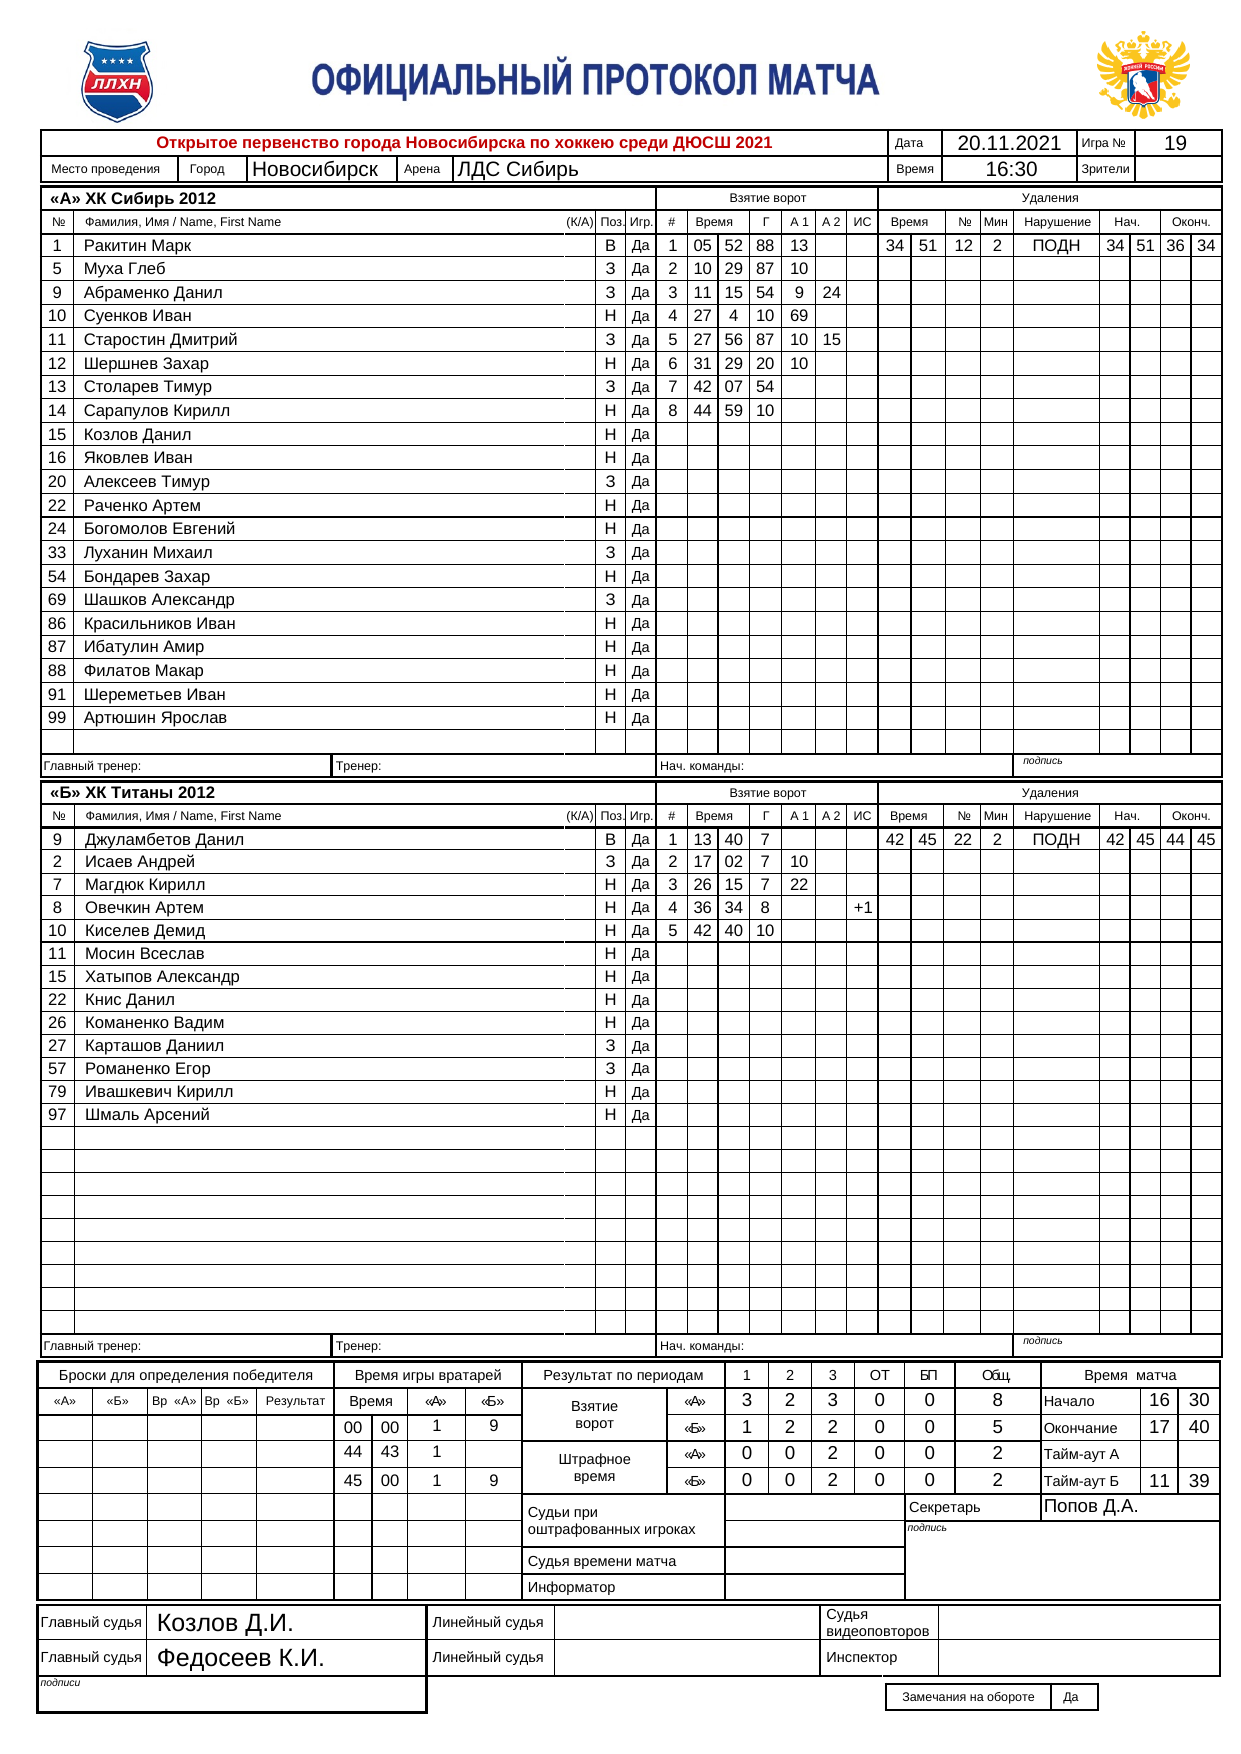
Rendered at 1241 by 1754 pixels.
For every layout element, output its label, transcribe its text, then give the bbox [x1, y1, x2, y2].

table_cell 22 [42, 494, 73, 516]
table_cell Главный тренер: [42, 755, 330, 776]
table_cell Ивашкевич Кирилл [75, 1081, 564, 1103]
table_cell [719, 1012, 749, 1033]
table_cell [816, 874, 846, 895]
table_cell [750, 470, 781, 493]
table_cell [408, 1574, 465, 1599]
table_cell З [596, 1035, 625, 1057]
table_cell [565, 257, 595, 280]
table_cell [75, 1311, 564, 1333]
table_cell [719, 1035, 749, 1057]
table_cell Н [596, 612, 625, 634]
table_cell [1100, 874, 1129, 895]
table_cell [981, 730, 1013, 753]
table_cell 42 [1100, 829, 1129, 849]
table_cell Команенко Вадим [75, 1012, 564, 1033]
table_cell [565, 1127, 595, 1149]
table_cell [879, 966, 910, 987]
table_cell [981, 683, 1013, 706]
table_cell [750, 1035, 781, 1057]
table_cell Секретарь [906, 1495, 1040, 1520]
table_cell 34 [719, 896, 749, 918]
table_cell [1131, 376, 1160, 398]
table_cell Н [596, 518, 625, 540]
table_cell [688, 966, 717, 987]
table_cell [657, 1012, 687, 1033]
table_cell [816, 1196, 846, 1218]
table_cell Главный тренер: [42, 1335, 330, 1356]
table_cell [39, 1521, 92, 1546]
table_cell [750, 1288, 781, 1310]
table_cell [847, 235, 877, 256]
table_cell [42, 1127, 74, 1149]
table_cell 1 [657, 235, 687, 256]
table_cell 59 [719, 399, 749, 422]
table_header Открытое первенство города Новосибирска по хоккею среди ДЮСШ 2021 [42, 131, 887, 155]
table_cell [726, 1575, 904, 1599]
table_cell 1 [408, 1468, 465, 1493]
table_cell [1100, 966, 1129, 987]
table_cell [335, 1547, 371, 1573]
table_cell А 1 [782, 805, 815, 826]
table_cell [1014, 423, 1099, 445]
table_cell [1131, 1035, 1160, 1057]
table_cell Магдюк Кирилл [75, 874, 564, 895]
table_cell Н [596, 1081, 625, 1103]
table_cell 05 [688, 235, 717, 256]
table_cell [1100, 683, 1129, 706]
table_cell [688, 1242, 717, 1264]
table_cell 0 [726, 1442, 768, 1467]
table_cell 52 [719, 235, 749, 256]
table_cell 2 [42, 850, 74, 872]
table_cell 42 [879, 829, 910, 849]
table_cell Да [626, 281, 655, 303]
table_cell [816, 494, 846, 516]
table_cell З [596, 376, 625, 398]
table_cell [408, 1547, 465, 1573]
table_cell [1131, 874, 1160, 895]
table_cell [750, 1081, 781, 1103]
table_cell [148, 1441, 201, 1467]
table_cell З [596, 1058, 625, 1079]
table_cell [847, 588, 877, 611]
table_cell Взятие ворот [523, 1389, 666, 1440]
table_cell [1131, 1219, 1160, 1241]
table_cell [75, 1219, 564, 1241]
table_cell «Б» [668, 1468, 724, 1493]
table_cell [946, 588, 980, 611]
table_cell [816, 518, 846, 540]
table_cell [565, 1081, 595, 1103]
table_cell Да [626, 494, 655, 516]
table_cell [1192, 943, 1221, 964]
table_cell [912, 1219, 943, 1241]
table_cell 24 [816, 281, 846, 303]
table_cell 56 [719, 328, 749, 351]
table_cell [847, 281, 877, 303]
table_cell [782, 399, 815, 422]
table_cell [93, 1441, 147, 1467]
table_cell [1161, 707, 1190, 729]
table_cell [912, 1265, 943, 1287]
table_cell 3 [657, 874, 687, 895]
table_cell [1131, 470, 1160, 493]
table_cell [565, 659, 595, 682]
table_cell Да [626, 943, 655, 964]
table_cell 00 [373, 1468, 407, 1493]
table_cell [596, 1173, 625, 1195]
table_cell Г [750, 805, 781, 826]
table_cell [912, 470, 945, 493]
table_cell [202, 1416, 256, 1440]
table_cell [257, 1441, 333, 1467]
table_cell [1131, 518, 1160, 540]
table_cell [565, 328, 595, 351]
table_cell [816, 235, 846, 256]
table_cell 0 [855, 1389, 904, 1413]
table_cell Ибатулин Амир [74, 636, 564, 658]
table_cell Н [596, 874, 625, 895]
table_cell [565, 446, 595, 469]
table_cell [1014, 541, 1099, 564]
table_header Взятие ворот [657, 188, 877, 209]
table_cell [1131, 494, 1160, 516]
table_cell [657, 1081, 687, 1103]
table_cell Да [626, 989, 655, 1011]
table_cell [565, 470, 595, 493]
table_cell [944, 874, 980, 895]
table_cell [944, 1196, 980, 1218]
table_cell Н [596, 966, 625, 987]
table_cell Н [596, 352, 625, 374]
table_cell [816, 707, 846, 729]
table_cell 12 [946, 235, 980, 256]
table_cell [782, 1219, 815, 1241]
table_cell 1 [42, 235, 73, 256]
table_cell [565, 943, 595, 964]
table_cell Главный судья [39, 1640, 146, 1675]
table_cell [750, 989, 781, 1011]
table_cell 2 [769, 1415, 811, 1440]
table_cell Да [626, 376, 655, 398]
table_cell [626, 1219, 655, 1241]
table_cell [719, 423, 749, 445]
table_cell [944, 896, 980, 918]
table_cell 9 [42, 829, 74, 849]
table_cell [1100, 1219, 1129, 1241]
table_cell (К/А) [565, 211, 595, 233]
table_cell Н [596, 1012, 625, 1033]
table_cell 15 [42, 966, 74, 987]
table_cell [657, 1196, 687, 1218]
table_cell [719, 1127, 749, 1149]
table_cell [1192, 1196, 1221, 1218]
table_cell 15 [719, 281, 749, 303]
table_cell «Б» [668, 1415, 724, 1440]
table_cell [565, 1288, 595, 1310]
table_cell [1192, 920, 1221, 941]
table_cell Да [626, 850, 655, 872]
table_cell [879, 989, 910, 1011]
table_cell Н [596, 707, 625, 729]
table_cell [565, 730, 595, 753]
table_cell [847, 1081, 877, 1103]
table_cell [1131, 920, 1160, 941]
table_cell [626, 1242, 655, 1264]
table_cell З [596, 328, 625, 351]
table_cell 4 [657, 305, 687, 327]
table_cell Да [626, 328, 655, 351]
table_header БП [905, 1363, 954, 1387]
table_header Взятие ворот [657, 783, 877, 803]
table_cell [93, 1494, 147, 1520]
table_cell [879, 257, 910, 280]
table_cell [1131, 1288, 1160, 1310]
table_cell Да [626, 235, 655, 256]
table_cell [782, 707, 815, 729]
table_cell [1161, 494, 1190, 516]
table_cell [847, 874, 877, 895]
table_cell 45 [335, 1468, 371, 1493]
table_cell [1014, 1012, 1099, 1033]
table_cell [912, 707, 945, 729]
table_cell [944, 920, 980, 941]
table_cell Время [335, 1389, 407, 1413]
table_cell Да [626, 636, 655, 658]
table_cell [1100, 328, 1129, 351]
table_cell Нарушение [1014, 211, 1099, 233]
table_cell [879, 920, 910, 941]
table_cell [750, 683, 781, 706]
table_cell 11 [42, 328, 73, 351]
table_cell [816, 1150, 846, 1172]
table_cell [1161, 470, 1190, 493]
table_cell 00 [373, 1416, 407, 1440]
table_cell [74, 730, 564, 753]
table_cell Да [626, 1081, 655, 1103]
table_cell Фамилия, Имя / Name, First Name [75, 805, 565, 826]
table_header 3 [812, 1363, 854, 1387]
table_cell [75, 1242, 564, 1264]
table_cell [879, 1265, 910, 1287]
table_cell 45 [1192, 829, 1221, 849]
table_cell Начало [1042, 1389, 1140, 1413]
table_cell Старостин Дмитрий [74, 328, 564, 351]
table_cell [1014, 565, 1099, 587]
table_cell [1192, 636, 1221, 658]
table_cell 16 [42, 446, 73, 469]
table_cell [847, 518, 877, 540]
table_cell 8 [657, 399, 687, 422]
table_cell [565, 966, 595, 987]
table_cell [944, 1035, 980, 1057]
table_cell № [42, 211, 73, 233]
table_cell [719, 730, 749, 753]
table_cell [912, 874, 943, 895]
table_cell [879, 1104, 910, 1126]
table_cell 26 [42, 1012, 74, 1033]
table_cell ИС [847, 211, 877, 233]
table_cell Овечкин Артем [75, 896, 564, 918]
table_cell [912, 376, 945, 398]
table_cell 34 [879, 235, 910, 256]
table_cell [816, 636, 846, 658]
table_cell Попов Д.А. [1042, 1495, 1219, 1520]
table_cell [1161, 683, 1190, 706]
table_cell 8 [956, 1389, 1040, 1413]
table_cell Да [626, 920, 655, 941]
table_cell [42, 1265, 74, 1287]
table_cell 2 [981, 829, 1013, 849]
table_cell [202, 1521, 256, 1546]
table_cell [981, 707, 1013, 729]
table_cell 20 [42, 470, 73, 493]
table_cell [782, 494, 815, 516]
table_cell 7 [42, 874, 74, 895]
table_cell 10 [750, 920, 781, 941]
table_cell [782, 1012, 815, 1033]
table_cell [782, 636, 815, 658]
table_cell [847, 494, 877, 516]
table_cell [847, 730, 877, 753]
table_cell [847, 1196, 877, 1218]
table_cell [847, 850, 877, 872]
table_cell [847, 989, 877, 1011]
table_header 1 [726, 1363, 768, 1387]
table_cell [981, 1219, 1013, 1241]
table_cell 99 [42, 707, 73, 729]
table_cell [1161, 1104, 1190, 1126]
table_cell Тренер: [333, 755, 655, 776]
table_cell [565, 896, 595, 918]
table_cell [1100, 612, 1129, 634]
table_cell [981, 376, 1013, 398]
table_cell Н [596, 494, 625, 516]
table_cell Да [626, 829, 655, 849]
table_cell [565, 588, 595, 611]
table_cell подписи [39, 1677, 425, 1711]
table_cell [1161, 1311, 1190, 1333]
table_cell [373, 1494, 407, 1520]
table_cell 8 [750, 896, 781, 918]
table_cell [912, 494, 945, 516]
table_cell [879, 1058, 910, 1079]
table_cell 0 [905, 1389, 954, 1413]
table_cell [981, 1242, 1013, 1264]
table_cell [1100, 1058, 1129, 1079]
table_cell [879, 399, 910, 422]
table_cell Козлов Д.И. [147, 1606, 425, 1639]
table_cell 36 [1161, 235, 1190, 256]
table_cell [847, 920, 877, 941]
table_cell [1100, 850, 1129, 872]
table_cell [657, 730, 687, 753]
table_cell [1014, 1265, 1099, 1287]
table_cell 33 [42, 541, 73, 564]
table_cell [657, 1219, 687, 1241]
table_cell подпись [906, 1522, 1219, 1599]
table_cell 40 [719, 829, 749, 849]
table_cell [879, 943, 910, 964]
table_cell [719, 683, 749, 706]
table_cell [750, 1104, 781, 1126]
table_cell 5 [42, 257, 73, 280]
table_cell [816, 1035, 846, 1057]
table_cell [1100, 470, 1129, 493]
table_cell [1161, 1242, 1190, 1264]
table_cell Н [596, 423, 625, 445]
table_cell [719, 1219, 749, 1241]
table_cell [782, 446, 815, 469]
table_cell [596, 1288, 625, 1310]
table_cell [750, 1219, 781, 1241]
table_cell [782, 376, 815, 398]
table_cell [1100, 305, 1129, 327]
table_cell [1161, 446, 1190, 469]
table_cell [75, 1196, 564, 1218]
table_cell [42, 730, 73, 753]
table_cell 2 [812, 1415, 854, 1440]
table_cell Да [626, 659, 655, 682]
table_cell [75, 1150, 564, 1172]
table_cell [1179, 1441, 1219, 1467]
table_cell [1192, 352, 1221, 374]
table_cell [816, 470, 846, 493]
table_cell [39, 1441, 92, 1467]
table_cell Время [879, 211, 945, 233]
table_cell [879, 1242, 910, 1264]
table_header 19 [1136, 131, 1221, 155]
table_cell [782, 920, 815, 941]
table_cell [688, 446, 717, 469]
table_cell [719, 1288, 749, 1310]
table_cell Нач. [1100, 211, 1160, 233]
table_cell 45 [1131, 829, 1160, 849]
table_header Игра № [1078, 131, 1134, 155]
table_header Результат по периодам [523, 1363, 724, 1387]
table_cell [428, 1677, 882, 1711]
table_cell [719, 588, 749, 611]
table_cell [688, 612, 717, 634]
table_cell [1131, 423, 1160, 445]
table_cell [1014, 636, 1099, 658]
table_cell [1131, 588, 1160, 611]
table_cell подпись [1014, 755, 1221, 776]
table_cell [565, 565, 595, 587]
table_cell [847, 470, 877, 493]
table_cell [879, 494, 910, 516]
table_cell Тренер: [333, 1335, 655, 1356]
table_cell [1161, 1219, 1190, 1241]
table_cell [912, 588, 945, 611]
table_cell [847, 707, 877, 729]
table_cell Филатов Макар [74, 659, 564, 682]
table_cell [981, 494, 1013, 516]
table_cell [816, 943, 846, 964]
table_cell [912, 850, 943, 872]
table_cell Да [626, 541, 655, 564]
table_cell [1014, 850, 1099, 872]
table_cell [981, 612, 1013, 634]
table_cell [1014, 1173, 1099, 1195]
table_cell [879, 1150, 910, 1172]
table_cell [1192, 1173, 1221, 1195]
table_cell [944, 850, 980, 872]
table_cell [912, 896, 943, 918]
table_cell [688, 565, 717, 587]
table_cell [816, 565, 846, 587]
table_cell [148, 1494, 201, 1520]
table_cell [816, 896, 846, 918]
table_cell [657, 1150, 687, 1172]
table_cell [1161, 1058, 1190, 1079]
table_cell [1131, 1104, 1160, 1126]
table_cell [782, 1288, 815, 1310]
table_cell Да [626, 399, 655, 422]
table_cell [42, 1219, 74, 1241]
table_cell Да [626, 588, 655, 611]
table_cell Оконч. [1161, 211, 1221, 233]
table_cell [688, 1288, 717, 1310]
table_cell 10 [750, 305, 781, 327]
table_cell Город [179, 157, 246, 181]
table_cell [1161, 376, 1190, 398]
table_cell [879, 683, 910, 706]
table_cell Мин [981, 211, 1013, 233]
table_cell Зрители [1078, 157, 1134, 181]
table_cell [688, 1058, 717, 1079]
table_cell Н [596, 565, 625, 587]
table_cell Романенко Егор [75, 1058, 564, 1079]
table_cell 87 [750, 328, 781, 351]
table_cell Хатыпов Александр [75, 966, 564, 987]
table_cell 0 [905, 1468, 954, 1493]
table_cell 7 [750, 874, 781, 895]
table_cell [1131, 281, 1160, 303]
table_cell Карташов Даниил [75, 1035, 564, 1057]
table_cell 9 [782, 281, 815, 303]
table_cell [1131, 1058, 1160, 1079]
table_cell [782, 588, 815, 611]
table_cell [1131, 850, 1160, 872]
table_header «Б» ХК Титаны 2012 [42, 783, 655, 803]
table_cell 9 [42, 281, 73, 303]
table_cell [981, 896, 1013, 918]
table_cell [816, 1127, 846, 1149]
table_cell З [596, 257, 625, 280]
table_cell 5 [956, 1415, 1040, 1440]
table_cell [1131, 943, 1160, 964]
table_cell [688, 518, 717, 540]
table_cell [847, 683, 877, 706]
table_cell [1136, 157, 1221, 181]
table_cell [1131, 305, 1160, 327]
table_cell [912, 1081, 943, 1103]
table_cell [1161, 612, 1190, 634]
table_cell [565, 1012, 595, 1033]
table_cell [1014, 1058, 1099, 1079]
table_cell [879, 636, 910, 658]
table_cell [946, 376, 980, 398]
table_cell [626, 1265, 655, 1287]
table_cell [912, 1127, 943, 1149]
table_cell [750, 541, 781, 564]
table_cell [750, 423, 781, 445]
table_cell 16 [1141, 1389, 1177, 1413]
table_cell [981, 659, 1013, 682]
table_cell [944, 1104, 980, 1126]
table_cell [335, 1521, 371, 1546]
table_cell 2 [956, 1442, 1040, 1467]
table_cell [1192, 446, 1221, 469]
table_cell [782, 1265, 815, 1287]
table_cell [1014, 612, 1099, 634]
table_cell [1131, 1311, 1160, 1333]
table_cell [626, 1288, 655, 1310]
table_cell [93, 1416, 147, 1440]
table_cell 6 [657, 352, 687, 374]
table_cell Вр «А» [148, 1389, 201, 1413]
table_cell 97 [42, 1104, 74, 1126]
table_cell 10 [42, 305, 73, 327]
table_cell [42, 1288, 74, 1310]
table_cell [719, 1196, 749, 1218]
table_cell [1131, 730, 1160, 753]
table_cell Да [626, 896, 655, 918]
table_cell [1014, 328, 1099, 351]
table_header Да [1052, 1685, 1097, 1709]
table_cell [782, 518, 815, 540]
table_cell [688, 636, 717, 658]
table_cell [1014, 659, 1099, 682]
table_cell [93, 1574, 147, 1599]
table_cell Шмаль Арсений [75, 1104, 564, 1126]
table_cell [1192, 541, 1221, 564]
table_cell [719, 446, 749, 469]
table_cell [596, 1265, 625, 1287]
table_cell [688, 683, 717, 706]
table_cell [688, 494, 717, 516]
table_cell [981, 565, 1013, 587]
table_cell [946, 612, 980, 634]
table_cell [879, 1035, 910, 1057]
table_cell [1131, 612, 1160, 634]
table_cell [1014, 257, 1099, 280]
table_cell [565, 352, 595, 374]
table_cell [1161, 399, 1190, 422]
table_cell [946, 683, 980, 706]
table_cell [657, 1288, 687, 1310]
table_cell [946, 399, 980, 422]
table_cell Место проведения [42, 157, 177, 181]
table_cell [373, 1521, 407, 1546]
table_cell [1192, 874, 1221, 895]
table_cell [626, 1311, 655, 1333]
table_cell 69 [782, 305, 815, 327]
table_cell [939, 1606, 1219, 1639]
table_cell [1161, 1173, 1190, 1195]
table_cell [816, 423, 846, 445]
table_cell [1192, 470, 1221, 493]
table_cell [782, 1035, 815, 1057]
table_cell [750, 966, 781, 987]
table_cell Книс Данил [75, 989, 564, 1011]
table_cell [202, 1441, 256, 1467]
table_cell [981, 636, 1013, 658]
table_cell [719, 659, 749, 682]
table_cell [981, 1288, 1013, 1310]
table_cell 0 [855, 1442, 904, 1467]
table_cell В [596, 235, 625, 256]
table_header Удаления [879, 783, 1221, 803]
table_cell [782, 683, 815, 706]
table_cell [1161, 328, 1190, 351]
table_cell [782, 1127, 815, 1149]
table_cell [912, 352, 945, 374]
table_cell ПОДН [1014, 235, 1099, 256]
table_cell [565, 1150, 595, 1172]
table_cell [1100, 399, 1129, 422]
table_cell 17 [688, 850, 717, 872]
table_cell [1100, 1265, 1129, 1287]
table_cell «А» [668, 1389, 724, 1413]
table_cell [565, 636, 595, 658]
table_cell [335, 1574, 371, 1599]
table_cell [847, 352, 877, 374]
table_cell «А» [408, 1389, 465, 1413]
table_cell 2 [956, 1468, 1040, 1493]
table_cell [1161, 352, 1190, 374]
table_cell Ракитин Марк [74, 235, 564, 256]
table_cell [688, 1035, 717, 1057]
table_cell [657, 446, 687, 469]
table_cell [1100, 446, 1129, 469]
table_cell 13 [782, 235, 815, 256]
table_cell [657, 683, 687, 706]
table_cell [1100, 1150, 1129, 1172]
table_cell 10 [42, 920, 74, 941]
table_cell 22 [42, 989, 74, 1011]
table_cell [879, 328, 910, 351]
table_cell [879, 588, 910, 611]
table_cell Вр «Б» [202, 1389, 256, 1413]
table_cell [750, 494, 781, 516]
table_cell [1100, 1012, 1129, 1033]
table_cell [1192, 896, 1221, 918]
table_cell [816, 829, 846, 849]
table_cell Время [688, 211, 749, 233]
table_cell [782, 1104, 815, 1126]
table_cell [912, 683, 945, 706]
table_cell Игр. [626, 805, 655, 826]
table_cell Да [626, 565, 655, 587]
table_cell 34 [1100, 235, 1129, 256]
table_cell [565, 235, 595, 256]
table_cell 27 [42, 1035, 74, 1057]
table_cell [912, 518, 945, 540]
table_cell [688, 943, 717, 964]
table_cell [1161, 659, 1190, 682]
table_cell [981, 470, 1013, 493]
table_cell Бондарев Захар [74, 565, 564, 587]
table_cell [1014, 707, 1099, 729]
table_cell [555, 1640, 819, 1675]
table_cell [565, 829, 595, 849]
table_cell [626, 1150, 655, 1172]
table_cell Н [596, 636, 625, 658]
table_cell [1131, 1196, 1160, 1218]
table_cell Раченко Артем [74, 494, 564, 516]
table_cell [1192, 1035, 1221, 1057]
table_cell [75, 1288, 564, 1310]
table_cell Судьи при оштрафованных игроках [523, 1495, 724, 1546]
table_cell [816, 446, 846, 469]
table_cell [816, 257, 846, 280]
table_cell [1100, 541, 1129, 564]
table_cell 43 [373, 1441, 407, 1467]
table_cell Результат [257, 1389, 333, 1413]
table_cell [944, 1127, 980, 1149]
table_cell [981, 1058, 1013, 1079]
table_cell 30 [1179, 1389, 1219, 1413]
table_cell [1131, 328, 1160, 351]
table_cell [466, 1494, 521, 1520]
table_cell Нач. команды: [657, 1335, 1012, 1356]
table_cell [847, 1242, 877, 1264]
table_cell Сарапулов Кирилл [74, 399, 564, 422]
table_cell [688, 1196, 717, 1218]
table_cell [847, 659, 877, 682]
table_cell [148, 1416, 201, 1440]
table_cell [912, 920, 943, 941]
table_cell 2 [657, 257, 687, 280]
table_cell «Б» [93, 1389, 147, 1413]
table_cell [1100, 730, 1129, 753]
table_cell 5 [657, 920, 687, 941]
table_cell [1192, 281, 1221, 303]
table_cell [148, 1574, 201, 1599]
table_cell [719, 612, 749, 634]
table_header 20.11.2021 [943, 131, 1076, 155]
table_cell Инспектор [821, 1640, 938, 1675]
table_cell [688, 1219, 717, 1241]
table_cell 0 [855, 1468, 904, 1493]
table_header «А» ХК Сибирь 2012 [42, 188, 655, 209]
table_cell Мосин Всеслав [75, 943, 564, 964]
table_cell [596, 1127, 625, 1149]
table_cell [1192, 707, 1221, 729]
table_cell [1131, 1242, 1160, 1264]
table_header Время матча [1042, 1363, 1219, 1387]
table_cell Поз. [596, 805, 625, 826]
table_cell [1192, 1058, 1221, 1079]
table_cell [1161, 943, 1190, 964]
table_cell [782, 1081, 815, 1103]
table_cell [1192, 423, 1221, 445]
table_cell [912, 541, 945, 564]
table_cell [39, 1574, 92, 1599]
table_cell [946, 707, 980, 729]
table_cell [466, 1574, 521, 1599]
table_cell 17 [1141, 1415, 1177, 1440]
table_cell Да [626, 707, 655, 729]
table_cell [565, 707, 595, 729]
table_cell [657, 659, 687, 682]
table_cell 02 [719, 850, 749, 872]
table_cell [1100, 588, 1129, 611]
table_cell [847, 1058, 877, 1079]
table_cell [257, 1416, 333, 1440]
table_cell [657, 1265, 687, 1287]
table_cell [719, 494, 749, 516]
table_cell [257, 1574, 333, 1599]
table_cell [879, 1081, 910, 1103]
table_cell [782, 659, 815, 682]
table_cell [1192, 328, 1221, 351]
table_cell Линейный судья [428, 1640, 554, 1675]
table_cell [719, 565, 749, 587]
table_cell [981, 1012, 1013, 1033]
table_cell Да [626, 874, 655, 895]
table_cell 45 [912, 829, 943, 849]
table_cell [408, 1494, 465, 1520]
table_header Время игры вратарей [335, 1363, 521, 1387]
table_cell [750, 707, 781, 729]
table_cell [202, 1547, 256, 1573]
table_cell [39, 1547, 92, 1573]
table_cell 1 [657, 829, 687, 849]
table_cell [912, 1012, 943, 1033]
table_cell [1131, 966, 1160, 987]
table_cell [1014, 1242, 1099, 1264]
table_cell 1 [726, 1415, 768, 1440]
table_cell [944, 989, 980, 1011]
table_cell Г [750, 211, 781, 233]
table_cell [1100, 659, 1129, 682]
table_cell [816, 850, 846, 872]
table_cell 15 [42, 423, 73, 445]
table_cell [946, 470, 980, 493]
table_cell [981, 305, 1013, 327]
table_cell 42 [688, 920, 717, 941]
table_cell Арена [398, 157, 452, 181]
table_cell [816, 1265, 846, 1287]
table_cell [565, 518, 595, 540]
table_cell 11 [42, 943, 74, 964]
table_cell [1192, 966, 1221, 987]
table_cell [981, 1104, 1013, 1126]
table_cell [750, 730, 781, 753]
table_cell Тайм-аут А [1042, 1441, 1140, 1467]
table_cell [657, 565, 687, 587]
table_cell [816, 1081, 846, 1103]
table_cell 51 [1131, 235, 1160, 256]
table_cell [719, 707, 749, 729]
table_cell 14 [42, 399, 73, 422]
table_header Удаления [879, 188, 1221, 209]
table_cell [1100, 636, 1129, 658]
table_cell [944, 1058, 980, 1079]
table_cell Тайм-аут Б [1042, 1468, 1140, 1493]
table_cell [912, 257, 945, 280]
table_cell [1192, 1104, 1221, 1126]
table_cell [688, 1265, 717, 1287]
table_cell [1161, 989, 1190, 1011]
table_cell Да [626, 305, 655, 327]
table_cell [981, 1127, 1013, 1149]
table_cell [879, 518, 910, 540]
table_header 2 [769, 1363, 811, 1387]
table_header Замечания на обороте [887, 1685, 1050, 1709]
table_cell [782, 1058, 815, 1079]
table_cell [912, 1196, 943, 1218]
table_cell 5 [657, 328, 687, 351]
table_cell [912, 966, 943, 987]
table_cell 40 [1179, 1415, 1219, 1440]
table_cell [847, 829, 877, 849]
table_cell 9 [466, 1416, 521, 1440]
table_cell 15 [816, 328, 846, 351]
table_cell [816, 399, 846, 422]
table_cell [1131, 683, 1160, 706]
table_cell [1014, 399, 1099, 422]
table_cell [1131, 541, 1160, 564]
table_cell [981, 352, 1013, 374]
table_cell Линейный судья [428, 1606, 554, 1639]
table_cell 27 [688, 328, 717, 351]
table_cell Мин [981, 805, 1013, 826]
table_cell [879, 1219, 910, 1241]
table_cell [719, 966, 749, 987]
table_cell [944, 1242, 980, 1264]
table_cell [912, 423, 945, 445]
table_cell [1131, 446, 1160, 469]
table_cell 0 [726, 1468, 768, 1493]
table_cell [981, 518, 1013, 540]
table_cell [946, 494, 980, 516]
table_cell 54 [42, 565, 73, 587]
table_cell [1192, 1150, 1221, 1172]
table_cell [750, 636, 781, 658]
table_cell [719, 989, 749, 1011]
table_cell [1014, 730, 1099, 753]
table_cell [1141, 1441, 1177, 1467]
table_cell [847, 612, 877, 634]
table_cell [879, 281, 910, 303]
table_cell 11 [1141, 1468, 1177, 1493]
table_cell Поз. [596, 211, 625, 233]
table_cell Богомолов Евгений [74, 518, 564, 540]
table_cell Да [626, 1035, 655, 1057]
table_cell Н [596, 659, 625, 682]
table_cell [946, 446, 980, 469]
table_cell 10 [782, 352, 815, 374]
table_cell [565, 494, 595, 516]
table_cell [565, 281, 595, 303]
table_cell [373, 1574, 407, 1599]
table_cell [565, 1242, 595, 1264]
table_cell 91 [42, 683, 73, 706]
table_cell [719, 1311, 749, 1333]
table_cell [1014, 1104, 1099, 1126]
table_cell [688, 541, 717, 564]
table_cell 1 [408, 1441, 465, 1467]
table_cell [847, 565, 877, 587]
table_cell [42, 1311, 74, 1333]
table_cell [1161, 874, 1190, 895]
table_cell 54 [750, 376, 781, 398]
table_cell Н [596, 943, 625, 964]
table_cell [565, 989, 595, 1011]
table_cell [1014, 943, 1099, 964]
table_cell [657, 541, 687, 564]
table_header Общ. [956, 1363, 1040, 1387]
table_cell [719, 636, 749, 658]
table_cell Нач. команды: [657, 755, 1012, 776]
table_cell Время [879, 805, 943, 826]
table_cell Муха Глеб [74, 257, 564, 280]
table_cell [1192, 1242, 1221, 1264]
table_cell [750, 1012, 781, 1033]
table_cell 7 [750, 850, 781, 872]
table_cell [1192, 659, 1221, 682]
table_cell [912, 1104, 943, 1126]
table_cell Да [626, 966, 655, 987]
table_cell [565, 541, 595, 564]
table_cell [408, 1521, 465, 1546]
table_cell [565, 376, 595, 398]
table_cell [1100, 943, 1129, 964]
table_cell [946, 423, 980, 445]
table_cell [847, 1150, 877, 1172]
table_cell [596, 1150, 625, 1172]
table_cell [750, 1058, 781, 1079]
table_cell [1100, 257, 1129, 280]
table_cell [816, 659, 846, 682]
table_cell [1014, 494, 1099, 516]
table_cell [981, 446, 1013, 469]
table_cell [782, 1311, 815, 1333]
table_cell Н [596, 305, 625, 327]
table_cell [719, 1081, 749, 1103]
table_cell Н [596, 399, 625, 422]
table_cell 87 [42, 636, 73, 658]
table_cell 88 [750, 235, 781, 256]
table_cell 0 [855, 1415, 904, 1440]
table_cell [782, 1173, 815, 1195]
table_cell 7 [750, 829, 781, 849]
table_cell Да [626, 423, 655, 445]
table_cell [981, 966, 1013, 987]
table_cell [1192, 494, 1221, 516]
table_cell [688, 470, 717, 493]
table_cell [373, 1547, 407, 1573]
table_cell [782, 565, 815, 587]
table_cell [750, 1311, 781, 1333]
table_cell Шашков Александр [74, 588, 564, 611]
table_cell «Б » [466, 1389, 521, 1413]
table_cell [688, 423, 717, 445]
table_cell [946, 730, 980, 753]
table_cell [1131, 1265, 1160, 1287]
table_cell [1014, 683, 1099, 706]
table_cell [1161, 588, 1190, 611]
table_cell [1100, 1127, 1129, 1149]
table_cell [1161, 920, 1190, 941]
table_cell Шереметьев Иван [74, 683, 564, 706]
table_cell [912, 659, 945, 682]
table_cell [1014, 1127, 1099, 1149]
table_cell [782, 989, 815, 1011]
table_cell Нач. [1100, 805, 1160, 826]
table_cell [750, 518, 781, 540]
table_cell Судья времени матча [523, 1548, 724, 1573]
table_cell Луханин Михаил [74, 541, 564, 564]
table_cell [847, 541, 877, 564]
table_cell [981, 1196, 1013, 1218]
table_cell [816, 920, 846, 941]
table_cell [879, 423, 910, 445]
table_cell Столарев Тимур [74, 376, 564, 398]
table_cell 57 [42, 1058, 74, 1079]
table_cell [1014, 1196, 1099, 1218]
table_cell [466, 1441, 521, 1467]
table_cell 9 [466, 1468, 521, 1493]
table_cell [879, 1311, 910, 1333]
table_cell [816, 376, 846, 398]
table_cell 0 [769, 1442, 811, 1467]
table_cell [847, 1104, 877, 1126]
table_cell [879, 541, 910, 564]
table_cell [75, 1265, 564, 1287]
table_cell [1014, 1311, 1099, 1333]
table_cell [1131, 1012, 1160, 1033]
table_cell Время [889, 157, 941, 181]
table_cell [726, 1548, 904, 1573]
table_cell [39, 1494, 92, 1520]
table_cell Да [626, 446, 655, 469]
table_cell 88 [42, 659, 73, 682]
table_cell [847, 1127, 877, 1149]
table_cell [1161, 896, 1190, 918]
table_cell [257, 1468, 333, 1493]
table_cell [946, 541, 980, 564]
table_cell [816, 1311, 846, 1333]
table_cell Абраменко Данил [74, 281, 564, 303]
table_cell 13 [42, 376, 73, 398]
table_cell [1131, 399, 1160, 422]
table_cell [42, 1242, 74, 1264]
table_cell [981, 874, 1013, 895]
table_cell [1131, 1127, 1160, 1149]
table_cell [257, 1494, 333, 1520]
table_cell [1192, 730, 1221, 753]
table_cell [912, 1288, 943, 1310]
table_cell [1131, 352, 1160, 374]
table_cell [657, 423, 687, 445]
table_cell [1192, 1127, 1221, 1149]
table_cell [1100, 1196, 1129, 1218]
table_cell [657, 943, 687, 964]
table_cell [782, 943, 815, 964]
table_cell [750, 446, 781, 469]
table_cell [946, 518, 980, 540]
table_cell [816, 1173, 846, 1195]
table_cell [657, 966, 687, 987]
table_cell [1192, 612, 1221, 634]
table_cell [847, 1265, 877, 1287]
table_cell [782, 541, 815, 564]
table_cell [782, 730, 815, 753]
table_cell [750, 612, 781, 634]
table_cell 22 [782, 874, 815, 895]
table_cell [847, 257, 877, 280]
table_cell Н [596, 683, 625, 706]
table_cell [719, 1265, 749, 1287]
table_cell [1100, 352, 1129, 374]
table_cell [879, 707, 910, 729]
table_cell Да [626, 1058, 655, 1079]
table_cell [466, 1521, 521, 1546]
table_cell [1161, 305, 1190, 327]
table_cell [1100, 1288, 1129, 1310]
table_cell [912, 399, 945, 422]
table_cell [688, 1104, 717, 1126]
table_cell [981, 850, 1013, 872]
table_cell [1014, 1081, 1099, 1103]
table_cell [148, 1547, 201, 1573]
table_cell [944, 1288, 980, 1310]
table_cell 20 [750, 352, 781, 374]
table_cell 51 [912, 235, 945, 256]
table_cell [1100, 518, 1129, 540]
table_cell В [596, 829, 625, 849]
table_cell Красильников Иван [74, 612, 564, 634]
table_cell [1100, 896, 1129, 918]
table_cell +1 [847, 896, 877, 918]
table_cell [1192, 989, 1221, 1011]
table_cell 29 [719, 352, 749, 374]
table_cell [847, 1012, 877, 1033]
table_cell 44 [335, 1441, 371, 1467]
table_cell [847, 446, 877, 469]
table_cell [565, 1035, 595, 1057]
table_cell [946, 636, 980, 658]
table_cell [719, 541, 749, 564]
table_cell [912, 730, 945, 753]
table_cell 44 [1161, 829, 1190, 849]
table_cell [719, 470, 749, 493]
table_cell [688, 1081, 717, 1103]
table_cell [912, 1058, 943, 1079]
table_cell [750, 659, 781, 682]
table_cell [1014, 1150, 1099, 1172]
table_cell [879, 446, 910, 469]
table_cell [565, 1219, 595, 1241]
table_cell [981, 423, 1013, 445]
table_cell ЛДС Сибирь [454, 157, 887, 181]
table_cell [816, 1219, 846, 1241]
table_cell 34 [1192, 235, 1221, 256]
table_cell 13 [688, 829, 717, 849]
table_cell Н [596, 920, 625, 941]
table_cell [93, 1468, 147, 1493]
table_cell [1161, 966, 1190, 987]
table_cell [596, 1242, 625, 1264]
table_cell [39, 1416, 92, 1440]
table_cell [981, 1173, 1013, 1195]
table_cell [946, 565, 980, 587]
table_cell 29 [719, 257, 749, 280]
table_cell Да [626, 518, 655, 540]
table_cell [879, 1196, 910, 1218]
table_cell Н [596, 989, 625, 1011]
table_cell 26 [688, 874, 717, 895]
table_cell [688, 588, 717, 611]
table_cell [1161, 281, 1190, 303]
table_cell Да [626, 683, 655, 706]
table_cell [202, 1494, 256, 1520]
table_cell [912, 565, 945, 587]
table_cell [626, 1196, 655, 1218]
table_cell Да [626, 352, 655, 374]
table_cell [657, 707, 687, 729]
table_cell Главный судья [39, 1606, 146, 1639]
table_cell [1192, 1288, 1221, 1310]
table_cell [816, 1242, 846, 1264]
table_cell 2 [769, 1389, 811, 1413]
table_cell 8 [42, 896, 74, 918]
table_cell [946, 305, 980, 327]
table_cell [1014, 518, 1099, 540]
table_cell [719, 1058, 749, 1079]
table_cell [1131, 1173, 1160, 1195]
table_cell [750, 1127, 781, 1149]
table_cell 54 [750, 281, 781, 303]
table_cell 69 [42, 588, 73, 611]
table_cell [879, 352, 910, 374]
table_cell [688, 707, 717, 729]
table_cell [626, 1127, 655, 1149]
table_cell [565, 874, 595, 895]
table_cell [1100, 989, 1129, 1011]
table_cell [257, 1547, 333, 1573]
table_cell [1161, 1150, 1190, 1172]
table_cell [981, 989, 1013, 1011]
table_cell Федосеев К.И. [147, 1640, 425, 1675]
table_cell [688, 659, 717, 682]
table_cell [1192, 518, 1221, 540]
table_cell 42 [688, 376, 717, 398]
table_cell [946, 257, 980, 280]
table_cell [1161, 1035, 1190, 1057]
table_cell [879, 1012, 910, 1033]
table_cell [1100, 494, 1129, 516]
table_cell [847, 1035, 877, 1057]
table_cell [1161, 1288, 1190, 1310]
table_cell [1161, 1012, 1190, 1033]
table_cell 40 [719, 920, 749, 941]
table_cell [782, 896, 815, 918]
table_cell 24 [42, 518, 73, 540]
table_cell [1161, 1196, 1190, 1218]
table_cell Н [596, 446, 625, 469]
table_cell [1192, 376, 1221, 398]
table_cell Да [626, 1012, 655, 1033]
table_cell [816, 305, 846, 327]
table_cell Да [626, 257, 655, 280]
table_cell Н [596, 896, 625, 918]
table_cell [1100, 1173, 1129, 1195]
table_cell Судья видеоповторов [821, 1606, 938, 1639]
table_cell [912, 612, 945, 634]
table_cell [1161, 565, 1190, 587]
table_cell 10 [782, 257, 815, 280]
table_cell [565, 1104, 595, 1126]
table_cell 36 [688, 896, 717, 918]
table_cell Новосибирск [248, 157, 396, 181]
table_cell № [946, 211, 980, 233]
table_header Дата [889, 131, 941, 155]
table_cell [688, 1127, 717, 1149]
table_cell [42, 1196, 74, 1218]
table_cell [1014, 305, 1099, 327]
table_cell 2 [657, 850, 687, 872]
table_cell [657, 636, 687, 658]
table_cell Да [626, 1104, 655, 1126]
table_cell [1014, 1035, 1099, 1057]
table_cell [750, 588, 781, 611]
table_cell 0 [769, 1468, 811, 1493]
table_cell Игр. [626, 211, 655, 233]
table_cell Алексеев Тимур [74, 470, 564, 493]
table_cell [1192, 305, 1221, 327]
table_cell [912, 1173, 943, 1195]
table_cell № [944, 805, 980, 826]
table_cell З [596, 281, 625, 303]
table_cell [1014, 470, 1099, 493]
table_cell [912, 305, 945, 327]
table_cell [1014, 281, 1099, 303]
table_cell [565, 1196, 595, 1218]
table_cell [944, 1012, 980, 1033]
table_cell 12 [42, 352, 73, 374]
table_cell 2 [812, 1442, 854, 1467]
table_cell 3 [657, 281, 687, 303]
table_cell [816, 352, 846, 374]
table_cell [912, 943, 943, 964]
table_cell [879, 1173, 910, 1195]
table_cell № [42, 805, 74, 826]
picture [5, 28, 1197, 129]
table_cell [944, 1265, 980, 1287]
table_cell [879, 1288, 910, 1310]
table_cell [565, 612, 595, 634]
table_cell [879, 730, 910, 753]
table_cell # [657, 211, 687, 233]
table_cell [1100, 1035, 1129, 1057]
table_cell Н [596, 1104, 625, 1126]
table_cell [879, 850, 910, 872]
table_cell 31 [688, 352, 717, 374]
table_cell # [657, 805, 687, 826]
table_cell [1131, 636, 1160, 658]
table_cell 2 [981, 235, 1013, 256]
table_cell 15 [719, 874, 749, 895]
table_cell [1100, 1242, 1129, 1264]
table_cell [782, 966, 815, 987]
table_cell [93, 1521, 147, 1546]
table_cell [1014, 874, 1099, 895]
table_cell [782, 1196, 815, 1218]
table_cell [1131, 989, 1160, 1011]
table_cell [946, 352, 980, 374]
table_cell [1100, 281, 1129, 303]
table_cell [1161, 1081, 1190, 1103]
table_cell 0 [905, 1415, 954, 1440]
table_cell [1131, 1081, 1160, 1103]
table_cell [912, 446, 945, 469]
table_cell [750, 1196, 781, 1218]
table_cell ПОДН [1014, 829, 1099, 849]
table_cell [981, 1265, 1013, 1287]
table_cell [1192, 1012, 1221, 1033]
table_cell [1100, 920, 1129, 941]
table_cell Информатор [523, 1575, 724, 1599]
table_cell [657, 494, 687, 516]
table_cell Исаев Андрей [75, 850, 564, 872]
table_cell [202, 1574, 256, 1599]
table_cell [912, 1311, 943, 1333]
table_cell [944, 1081, 980, 1103]
table_cell Оконч. [1161, 805, 1221, 826]
table_cell [39, 1468, 92, 1493]
table_cell [719, 1150, 749, 1172]
table_cell [1161, 541, 1190, 564]
table_cell [944, 943, 980, 964]
table_cell [466, 1547, 521, 1573]
table_cell [847, 636, 877, 658]
table_cell [912, 636, 945, 658]
table_cell [847, 1311, 877, 1333]
table_cell 0 [905, 1442, 954, 1467]
table_cell [657, 518, 687, 540]
table_cell [981, 1150, 1013, 1172]
table_cell [1014, 1288, 1099, 1310]
table_cell [816, 1104, 846, 1126]
table_cell [657, 1127, 687, 1149]
table_cell А 2 [816, 211, 846, 233]
table_cell [1100, 1311, 1129, 1333]
table_cell [626, 1173, 655, 1195]
table_cell [879, 565, 910, 587]
table_cell [1014, 588, 1099, 611]
table_cell 3 [726, 1389, 768, 1413]
table_cell [1131, 659, 1160, 682]
table_cell [148, 1468, 201, 1493]
table_cell [879, 874, 910, 895]
table_cell [1131, 707, 1160, 729]
table_cell [1192, 257, 1221, 280]
table_cell [782, 829, 815, 849]
table_cell [847, 376, 877, 398]
table_cell [981, 920, 1013, 941]
table_cell [1192, 850, 1221, 872]
table_cell [1014, 920, 1099, 941]
table_cell «А» [668, 1442, 724, 1467]
table_cell 86 [42, 612, 73, 634]
table_cell [1161, 518, 1190, 540]
table_cell [1161, 730, 1190, 753]
table_cell [816, 989, 846, 1011]
table_cell Яковлев Иван [74, 446, 564, 469]
table_cell ИС [847, 805, 877, 826]
table_cell Артюшин Ярослав [74, 707, 564, 729]
table_cell [1131, 565, 1160, 587]
table_cell [335, 1494, 371, 1520]
table_cell [782, 612, 815, 634]
table_cell [726, 1495, 904, 1520]
table_cell З [596, 850, 625, 872]
table_cell [816, 612, 846, 634]
table_cell [1014, 352, 1099, 374]
table_cell [42, 1173, 74, 1195]
table_cell [912, 1242, 943, 1264]
table_cell [565, 305, 595, 327]
table_cell [1192, 1311, 1221, 1333]
table_cell З [596, 541, 625, 564]
table_cell [782, 423, 815, 445]
table_cell [1014, 446, 1099, 469]
table_cell [944, 1219, 980, 1241]
table_cell Фамилия, Имя / Name, First Name [74, 211, 565, 233]
table_cell [1192, 399, 1221, 422]
table_cell [847, 399, 877, 422]
table_cell [1100, 376, 1129, 398]
table_cell [981, 257, 1013, 280]
table_cell [912, 1035, 943, 1057]
table_cell [879, 376, 910, 398]
table_cell Суенков Иван [74, 305, 564, 327]
table_cell [847, 966, 877, 987]
table_cell [688, 989, 717, 1011]
table_cell [946, 328, 980, 351]
table_cell [202, 1468, 256, 1493]
table_cell 16:30 [943, 157, 1076, 181]
table_cell [750, 943, 781, 964]
table_cell [719, 943, 749, 964]
table_cell [981, 943, 1013, 964]
table_cell Да [626, 612, 655, 634]
table_cell [912, 989, 943, 1011]
table_cell [782, 470, 815, 493]
table_cell 10 [688, 257, 717, 280]
table_cell [565, 399, 595, 422]
table_cell [1099, 1682, 1220, 1711]
table_cell [1131, 896, 1160, 918]
table_cell Козлов Данил [74, 423, 564, 445]
table_cell [565, 1311, 595, 1333]
table_cell [657, 989, 687, 1011]
table_cell З [596, 470, 625, 493]
table_cell [257, 1521, 333, 1546]
table_cell [626, 730, 655, 753]
table_cell [912, 281, 945, 303]
table_header ОТ [855, 1363, 904, 1387]
table_cell [946, 659, 980, 682]
table_cell 2 [812, 1468, 854, 1493]
table_cell [816, 966, 846, 987]
table_cell [565, 683, 595, 706]
table_cell [42, 1150, 74, 1172]
table_cell [1131, 1150, 1160, 1172]
table_cell [1100, 565, 1129, 587]
table_cell [148, 1521, 201, 1546]
table_cell [939, 1640, 1219, 1675]
table_cell [847, 423, 877, 445]
table_cell [1014, 1219, 1099, 1241]
table_cell [782, 1150, 815, 1172]
table_cell [816, 1288, 846, 1310]
table_cell [981, 1081, 1013, 1103]
table_cell [816, 1012, 846, 1033]
table_cell 11 [688, 281, 717, 303]
table_cell [719, 518, 749, 540]
table_cell [657, 1035, 687, 1057]
table_cell [657, 612, 687, 634]
table_cell [981, 1035, 1013, 1057]
table_cell [1014, 989, 1099, 1011]
table_cell [879, 612, 910, 634]
table_cell А 1 [782, 211, 815, 233]
table_cell Киселев Демид [75, 920, 564, 941]
table_cell Штрафное время [523, 1442, 666, 1493]
table_cell [816, 683, 846, 706]
table_cell [816, 730, 846, 753]
table_cell 87 [750, 257, 781, 280]
table_cell [657, 1104, 687, 1126]
table_cell [1161, 257, 1190, 280]
table_cell [981, 1311, 1013, 1333]
table_cell 3 [812, 1389, 854, 1413]
table_cell [1131, 257, 1160, 280]
table_cell Джуламбетов Данил [75, 829, 564, 849]
table_cell 7 [657, 376, 687, 398]
table_cell [1100, 707, 1129, 729]
table_cell Шершнев Захар [74, 352, 564, 374]
table_cell [555, 1606, 819, 1639]
table_cell [688, 1173, 717, 1195]
table_cell [1161, 636, 1190, 658]
table_cell [981, 588, 1013, 611]
table_cell [879, 305, 910, 327]
table_cell [1161, 1127, 1190, 1149]
table_cell [596, 730, 625, 753]
table_cell Нарушение [1014, 805, 1099, 826]
table_cell [1100, 1081, 1129, 1103]
table_cell [944, 1311, 980, 1333]
table_cell [1014, 896, 1099, 918]
table_cell 39 [1179, 1468, 1219, 1493]
table_cell [719, 1173, 749, 1195]
table_cell [657, 1173, 687, 1195]
table_cell [1192, 588, 1221, 611]
table_cell [688, 1311, 717, 1333]
table_cell [750, 565, 781, 587]
table_cell [847, 328, 877, 351]
table_cell [847, 1173, 877, 1195]
table_cell [75, 1127, 564, 1149]
table_cell [1161, 423, 1190, 445]
table_cell [719, 1242, 749, 1264]
table_cell [981, 399, 1013, 422]
table_cell [1014, 376, 1099, 398]
table_cell [688, 1150, 717, 1172]
table_cell [1192, 565, 1221, 587]
table_cell [816, 1058, 846, 1079]
table_cell [565, 1265, 595, 1287]
table_cell [944, 1173, 980, 1195]
table_cell [981, 328, 1013, 351]
table_cell [981, 541, 1013, 564]
table_cell [750, 1173, 781, 1195]
table_cell подпись [1014, 1335, 1221, 1356]
table_cell [1192, 1081, 1221, 1103]
table_cell [688, 1012, 717, 1033]
table_cell [879, 896, 910, 918]
table_cell (К/А) [565, 805, 595, 826]
table_cell 4 [719, 305, 749, 327]
table_cell [879, 1127, 910, 1149]
table_cell [944, 966, 980, 987]
table_cell [565, 1058, 595, 1079]
table_cell [782, 1242, 815, 1264]
table_cell 22 [944, 829, 980, 849]
table_cell 4 [657, 896, 687, 918]
table_cell [726, 1521, 904, 1546]
table_cell [816, 588, 846, 611]
table_cell [912, 328, 945, 351]
table_cell [750, 1150, 781, 1172]
table_cell [883, 1677, 1220, 1681]
table_cell [1014, 966, 1099, 987]
table_cell А 2 [816, 805, 846, 826]
table_cell Время [688, 805, 749, 826]
table_cell «А» [39, 1389, 92, 1413]
table_cell [657, 470, 687, 493]
table_cell [596, 1196, 625, 1218]
table_cell [847, 1288, 877, 1310]
table_cell [565, 423, 595, 445]
table_cell 00 [335, 1416, 371, 1440]
table_cell [816, 541, 846, 564]
table_cell [688, 730, 717, 753]
table_cell [657, 1058, 687, 1079]
table_cell [981, 281, 1013, 303]
table_header Броски для определения победителя [39, 1363, 333, 1387]
table_cell [565, 850, 595, 872]
table_cell З [596, 588, 625, 611]
table_cell [847, 1219, 877, 1241]
table_cell [946, 281, 980, 303]
table_cell [879, 659, 910, 682]
table_cell [93, 1547, 147, 1573]
table_cell [565, 920, 595, 941]
table_cell [596, 1311, 625, 1333]
table_cell 1 [408, 1416, 465, 1440]
table_cell 07 [719, 376, 749, 398]
table_cell [1192, 1219, 1221, 1241]
table_cell [596, 1219, 625, 1241]
table_cell [1192, 1265, 1221, 1287]
table_cell [657, 1311, 687, 1333]
table_cell [657, 588, 687, 611]
table_cell Да [626, 470, 655, 493]
table_cell [657, 1242, 687, 1264]
table_cell [1161, 1265, 1190, 1287]
table_cell [847, 943, 877, 964]
table_cell [944, 1150, 980, 1172]
table_cell [750, 1242, 781, 1264]
table_cell [879, 470, 910, 493]
table_cell [75, 1173, 564, 1195]
table_cell 10 [782, 328, 815, 351]
table_cell 79 [42, 1081, 74, 1103]
table_cell Окончание [1042, 1415, 1140, 1440]
table_cell [719, 1104, 749, 1126]
table_cell [912, 1150, 943, 1172]
table_cell [1100, 1104, 1129, 1126]
table_cell [847, 305, 877, 327]
table_cell [1161, 850, 1190, 872]
table_cell 10 [750, 399, 781, 422]
table_cell [1100, 423, 1129, 445]
table_cell 44 [688, 399, 717, 422]
table_cell 10 [782, 850, 815, 872]
table_cell 27 [688, 305, 717, 327]
table_cell [565, 1173, 595, 1195]
table_cell [750, 1265, 781, 1287]
table_cell [1192, 683, 1221, 706]
